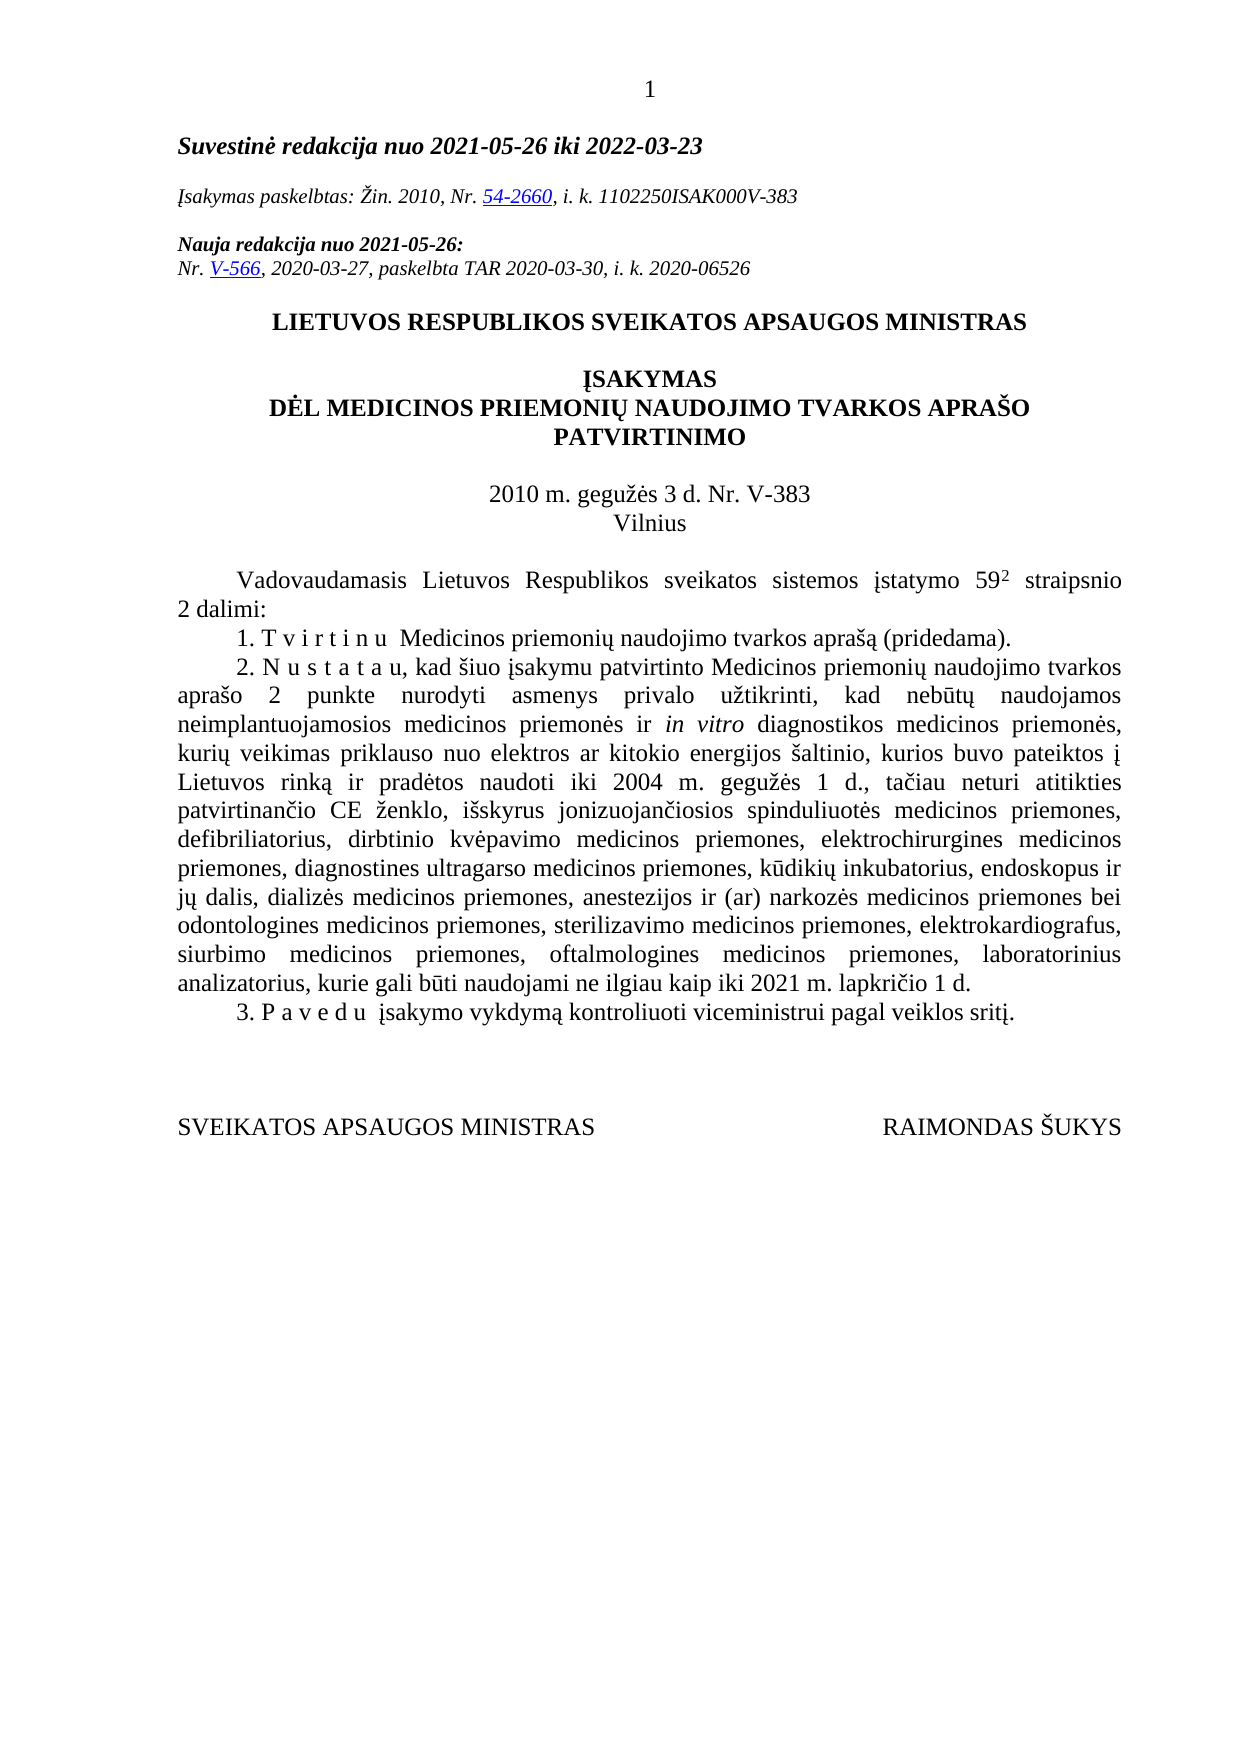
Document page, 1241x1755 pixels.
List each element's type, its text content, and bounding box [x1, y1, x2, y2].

text LIETUVOS RESPUBLIKOS SVEIKATOS APSAUGOS MINISTRAS [177, 307, 1122, 336]
text Nauja redakcija nuo 2021-05-26: [177, 232, 1122, 256]
text Nr. V-566, 2020-03-27, paskelbta TAR 2020-03-30, i. k. 2020-06526 [177, 256, 1122, 280]
text 1. T v i r t i n u Medicinos priemonių naudojimo tvarkos aprašą (pridedama). [177, 623, 1122, 652]
text Suvestinė redakcija nuo 2021-05-26 iki 2022-03-23 [177, 131, 1122, 160]
text Vadovaudamasis Lietuvos Respublikos sveikatos sistemos įstatymo 592 straipsnio 2 dalimi: [177, 566, 1122, 623]
text Įsakymas paskelbtas: Žin. 2010, Nr. 54-2660, i. k. 1102250ISAK000V-383 [177, 184, 1122, 208]
text SVEIKATOS APSAUGOS MINISTRAS RAIMONDAS ŠUKYS [177, 1112, 1122, 1141]
text DĖL MEDICINOS PRIEMONIŲ NAUDOJIMO TVARKOS APRAŠo patvirtinimo [177, 393, 1122, 451]
text 2010 m. gegužės 3 d. Nr. V-383 [177, 479, 1122, 508]
text 3. P a v e d u įsakymo vykdymą kontroliuoti viceministrui pagal veiklos sritį. [177, 997, 1122, 1026]
text Vilnius [177, 508, 1122, 537]
text ĮSAKYMAS [177, 364, 1122, 393]
text 2. N u s t a t a u, kad šiuo įsakymu patvirtinto Medicinos priemonių naudojimo tvarkos aprašo 2 punkte nurodyti asmenys privalo užtikrinti, kad nebūtų naudojamos neimplantuojamosios medicinos priemonės ir in vitro diagnostikos medicinos priemonės, kurių veikimas priklauso nuo elektros ar kitokio energijos šaltinio, kurios buvo pateiktos į Lietuvos rinką ir pradėtos naudoti iki 2004 m. gegužės 1 d., tačiau neturi atitikties patvirtinančio CE ženklo, išskyrus jonizuojančiosios spinduliuotės medicinos priemones, defibriliatorius, dirbtinio kvėpavimo medicinos priemones, elektrochirurgines medicinos priemones, diagnostines ultragarso medicinos priemones, kūdikių inkubatorius, endoskopus ir jų dalis, dializės medicinos priemones, anestezijos ir (ar) narkozės medicinos priemones bei odontologines medicinos priemones, sterilizavimo medicinos priemones, elektrokardiografus, siurbimo medicinos priemones, oftalmologines medicinos priemones, laboratorinius analizatorius, kurie gali būti naudojami ne ilgiau kaip iki 2021 m. lapkričio 1 d. [177, 652, 1122, 997]
